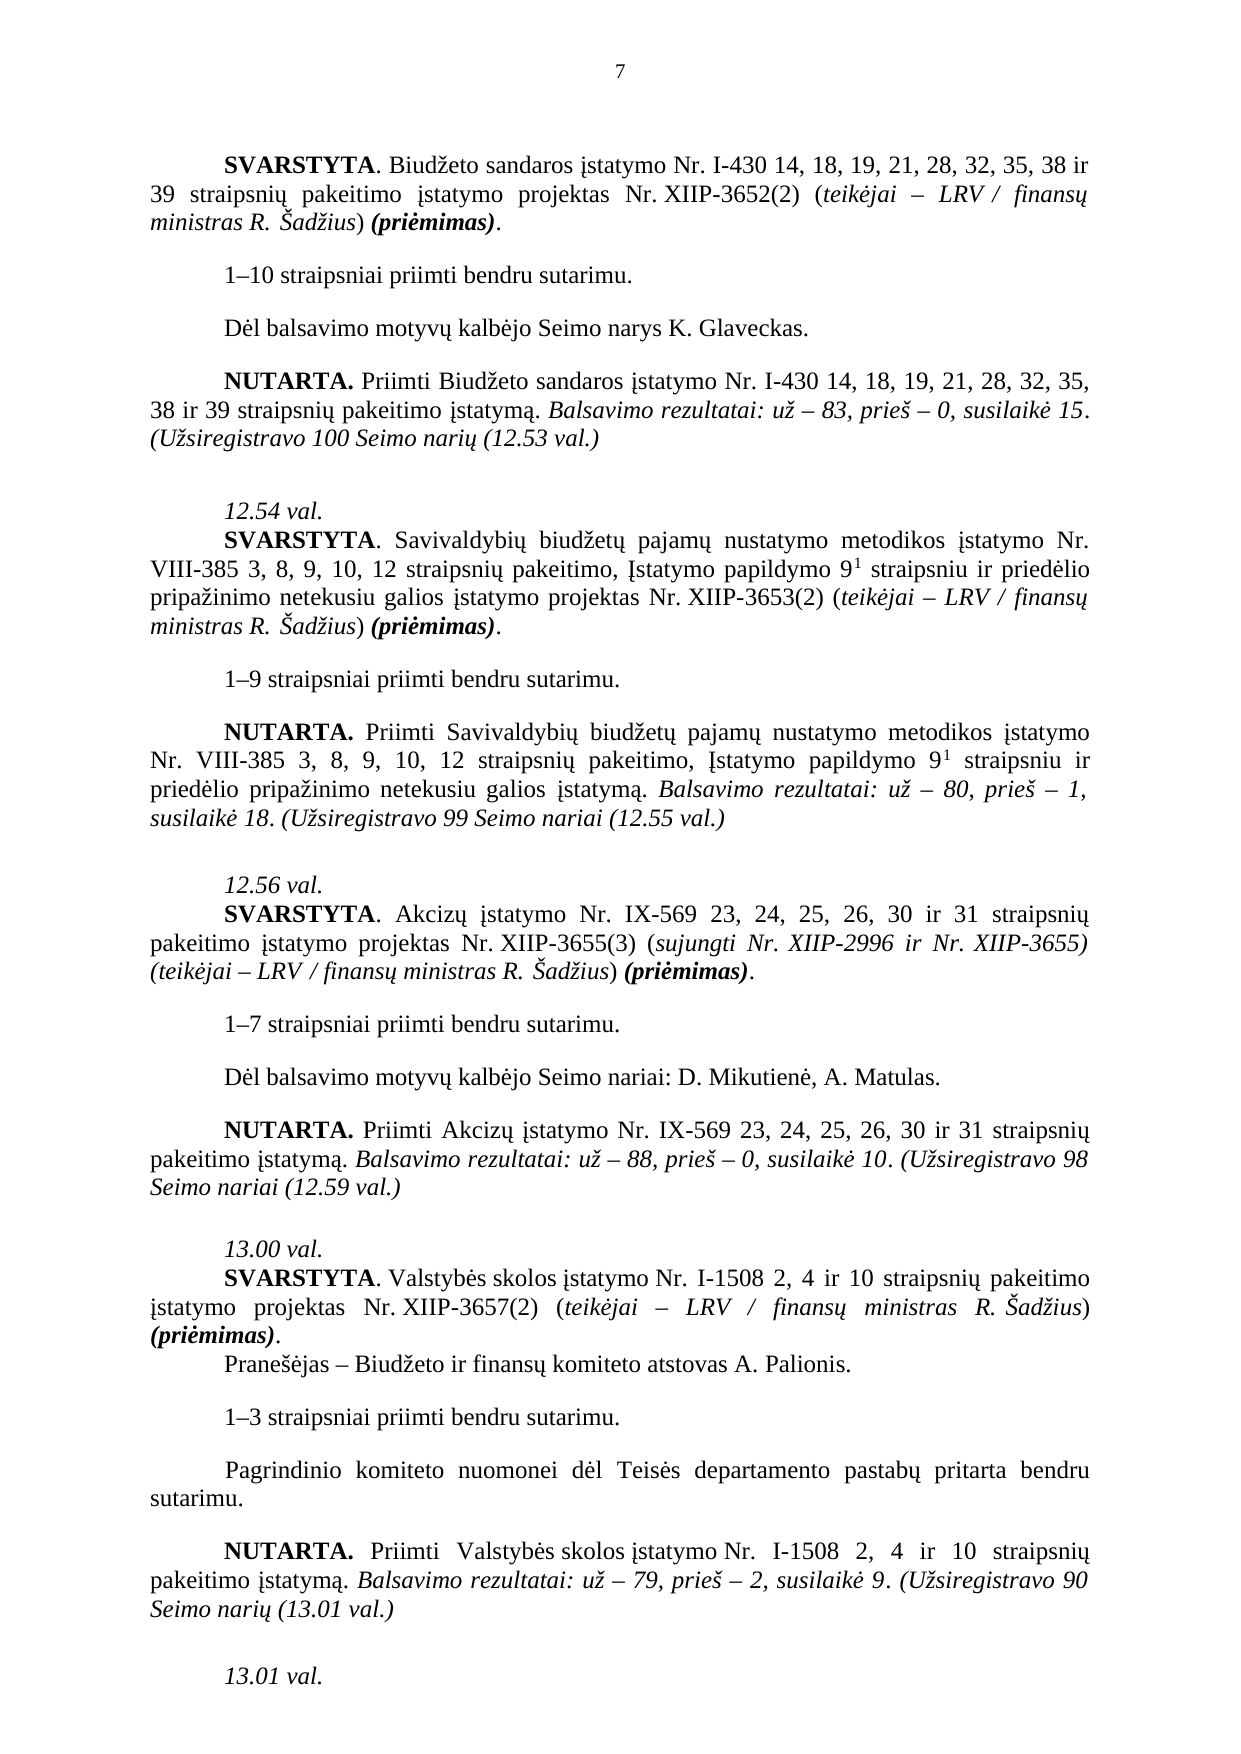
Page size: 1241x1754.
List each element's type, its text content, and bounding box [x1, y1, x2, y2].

text SVARSTYTA. Biudžeto sandaros įstatymo Nr. I-430 14, 18, 19, 21, 28, 32, 35, 38 ir 39 straipsnių pakeitimo įstatymo projektas Nr. XIIP-3652(2) (teikėjai – LRV / finansų ministras R. Šadžius) (priėmimas). [150, 150, 1090, 236]
text NUTARTA. Priimti Biudžeto sandaros įstatymo Nr. I-430 14, 18, 19, 21, 28, 32, 35, 38 ir 39 straipsnių pakeitimo įstatymą. Balsavimo rezultatai: už – 83, prieš – 0, susilaikė 15. (Užsiregistravo 100 Seimo narių (12.53 val.) [150, 366, 1090, 452]
text 1–10 straipsniai priimti bendru sutarimu. [150, 260, 1090, 289]
text NUTARTA. Priimti Savivaldybių biudžetų pajamų nustatymo metodikos įstatymo Nr. VIII-385 3, 8, 9, 10, 12 straipsnių pakeitimo, Įstatymo papildymo 91 straipsniu ir priedėlio pripažinimo netekusiu galios įstatymą. Balsavimo rezultatai: už – 80, prieš – 1, susilaikė 18. (Užsiregistravo 99 Seimo nariai (12.55 val.) [150, 717, 1090, 832]
text 13.01 val. [150, 1661, 1090, 1690]
text 12.54 val. [150, 496, 1090, 525]
text SVARSTYTA. Akcizų įstatymo Nr. IX-569 23, 24, 25, 26, 30 ir 31 straipsnių pakeitimo įstatymo projektas Nr. XIIP-3655(3) (sujungti Nr. XIIP-2996 ir Nr. XIIP-3655) (teikėjai – LRV / finansų ministras R. Šadžius) (priėmimas). [150, 899, 1090, 985]
text Pranešėjas – Biudžeto ir finansų komiteto atstovas A. Palionis. [150, 1349, 1090, 1378]
text Dėl balsavimo motyvų kalbėjo Seimo narys K. Glaveckas. [150, 313, 1090, 342]
text SVARSTYTA. Valstybės skolos įstatymo Nr. I-1508 2, 4 ir 10 straipsnių pakeitimo įstatymo projektas Nr. XIIP-3657(2) (teikėjai – LRV / finansų ministras R. Šadžius) (priėmimas). [150, 1263, 1090, 1349]
text Dėl balsavimo motyvų kalbėjo Seimo nariai: D. Mikutienė, A. Matulas. [150, 1062, 1090, 1091]
text NUTARTA. Priimti Akcizų įstatymo Nr. IX-569 23, 24, 25, 26, 30 ir 31 straipsnių pakeitimo įstatymą. Balsavimo rezultatai: už – 88, prieš – 0, susilaikė 10. (Užsiregistravo 98 Seimo nariai (12.59 val.) [150, 1115, 1090, 1201]
text 13.00 val. [150, 1234, 1090, 1263]
text SVARSTYTA. Savivaldybių biudžetų pajamų nustatymo metodikos įstatymo Nr. VIII-385 3, 8, 9, 10, 12 straipsnių pakeitimo, Įstatymo papildymo 91 straipsniu ir priedėlio pripažinimo netekusiu galios įstatymo projektas Nr. XIIP-3653(2) (teikėjai – LRV / finansų ministras R. Šadžius) (priėmimas). [150, 525, 1090, 640]
text 1–3 straipsniai priimti bendru sutarimu. [150, 1402, 1090, 1431]
text 1–7 straipsniai priimti bendru sutarimu. [150, 1009, 1090, 1038]
text NUTARTA. Priimti Valstybės skolos įstatymo Nr. I-1508 2, 4 ir 10 straipsnių pakeitimo įstatymą. Balsavimo rezultatai: už – 79, prieš – 2, susilaikė 9. (Užsiregistravo 90 Seimo narių (13.01 val.) [150, 1536, 1090, 1623]
text 1–9 straipsniai priimti bendru sutarimu. [150, 664, 1090, 693]
text Pagrindinio komiteto nuomonei dėl Teisės departamento pastabų pritarta bendru sutarimu. [150, 1455, 1090, 1512]
text 12.56 val. [150, 870, 1090, 899]
